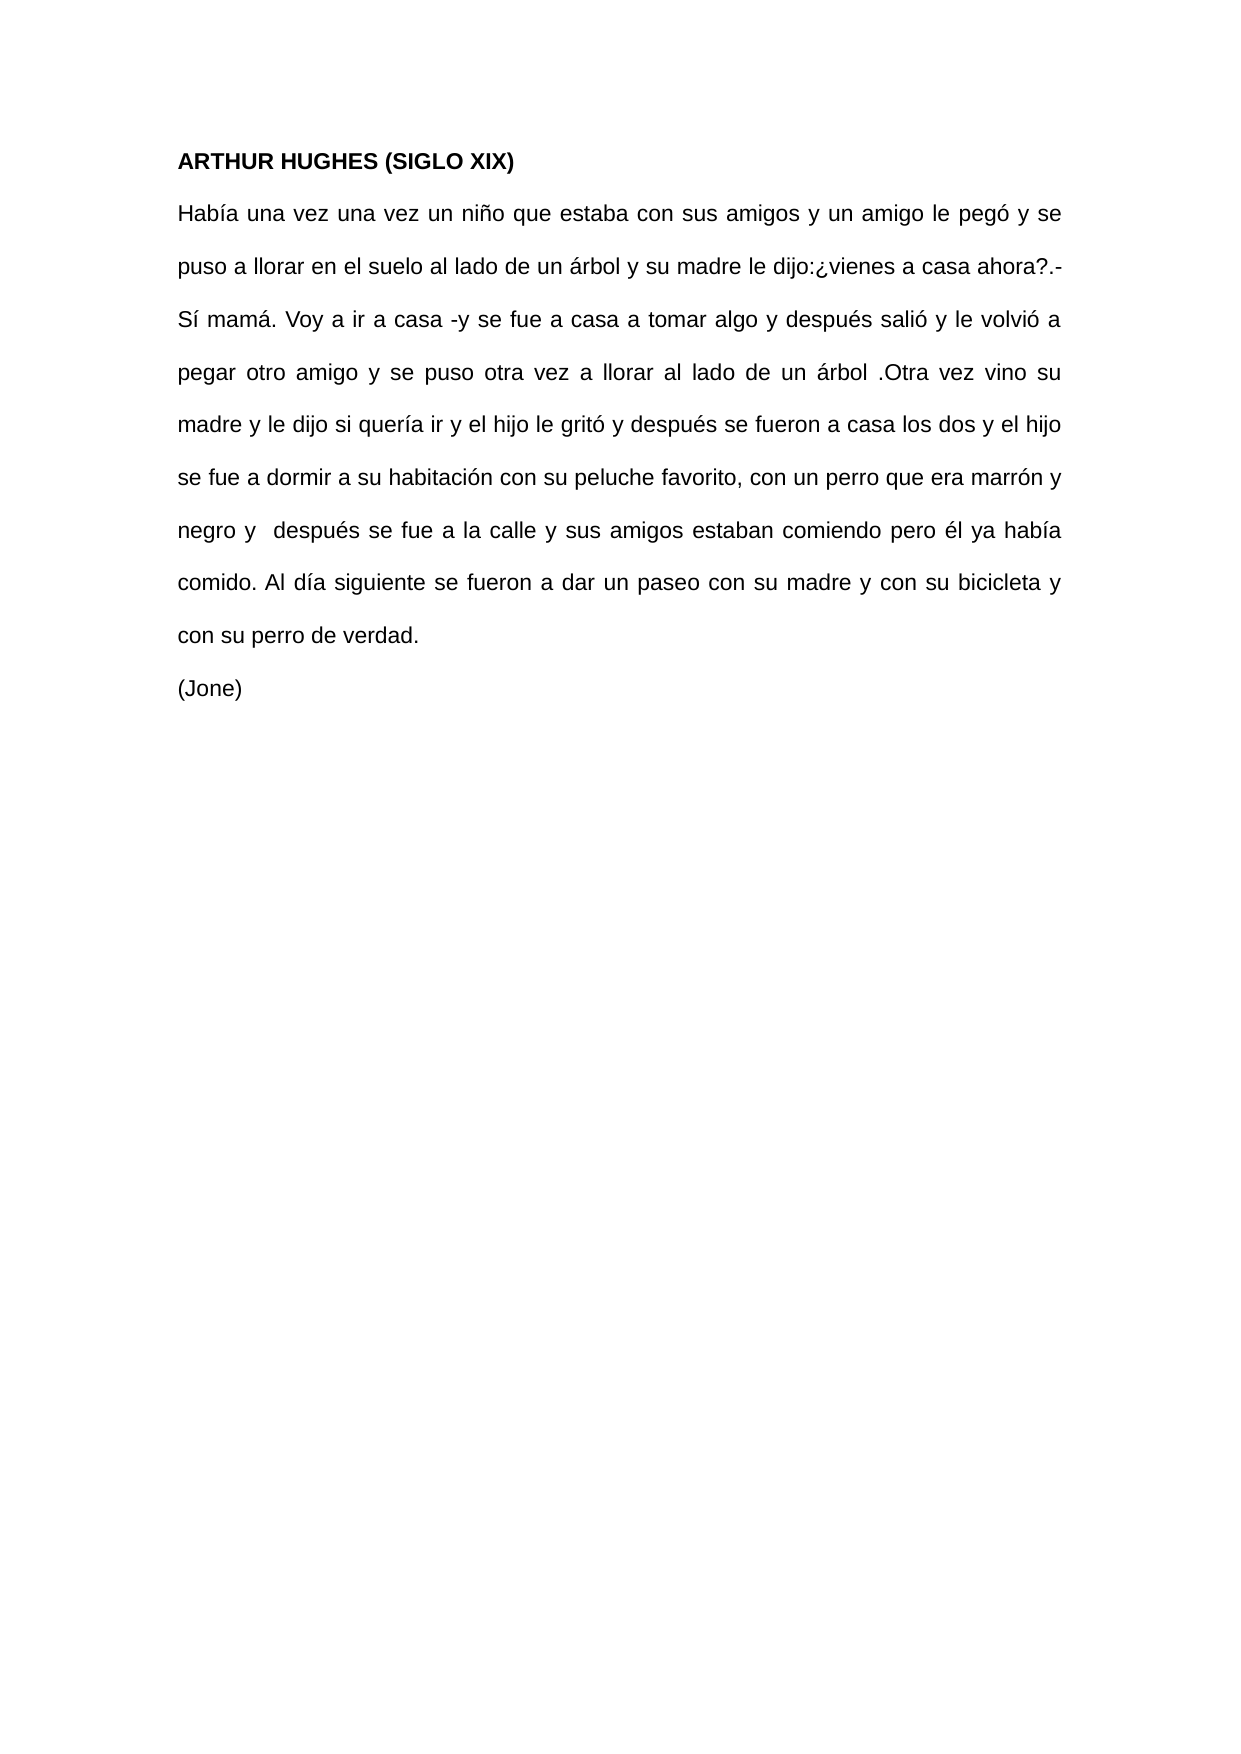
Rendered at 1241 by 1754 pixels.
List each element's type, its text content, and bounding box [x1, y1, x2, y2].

text Había una vez una vez un niño que estaba con sus amigos y un amigo le pegó y se puso a llorar en el suelo al lado de un árbol y su madre le dijo:¿vienes a casa ahora?.-Sí mamá. Voy a ir a casa -y se fue a casa a tomar algo y después salió y le volvió a pegar otro amigo y se puso otra vez a llorar al lado de un árbol .Otra vez vino su madre y le dijo si quería ir y el hijo le gritó y después se fueron a casa los dos y el hijo se fue a dormir a su habitación con su peluche favorito, con un perro que era marrón y negro y después se fue a la calle y sus amigos estaban comiendo pero él ya había comido. Al día siguiente se fueron a dar un paseo con su madre y con su bicicleta y con su perro de verdad. [177, 200, 1063, 648]
text (Jone) [177, 675, 1063, 701]
text ARTHUR HUGHES (SIGLO XIX) [177, 148, 1063, 174]
